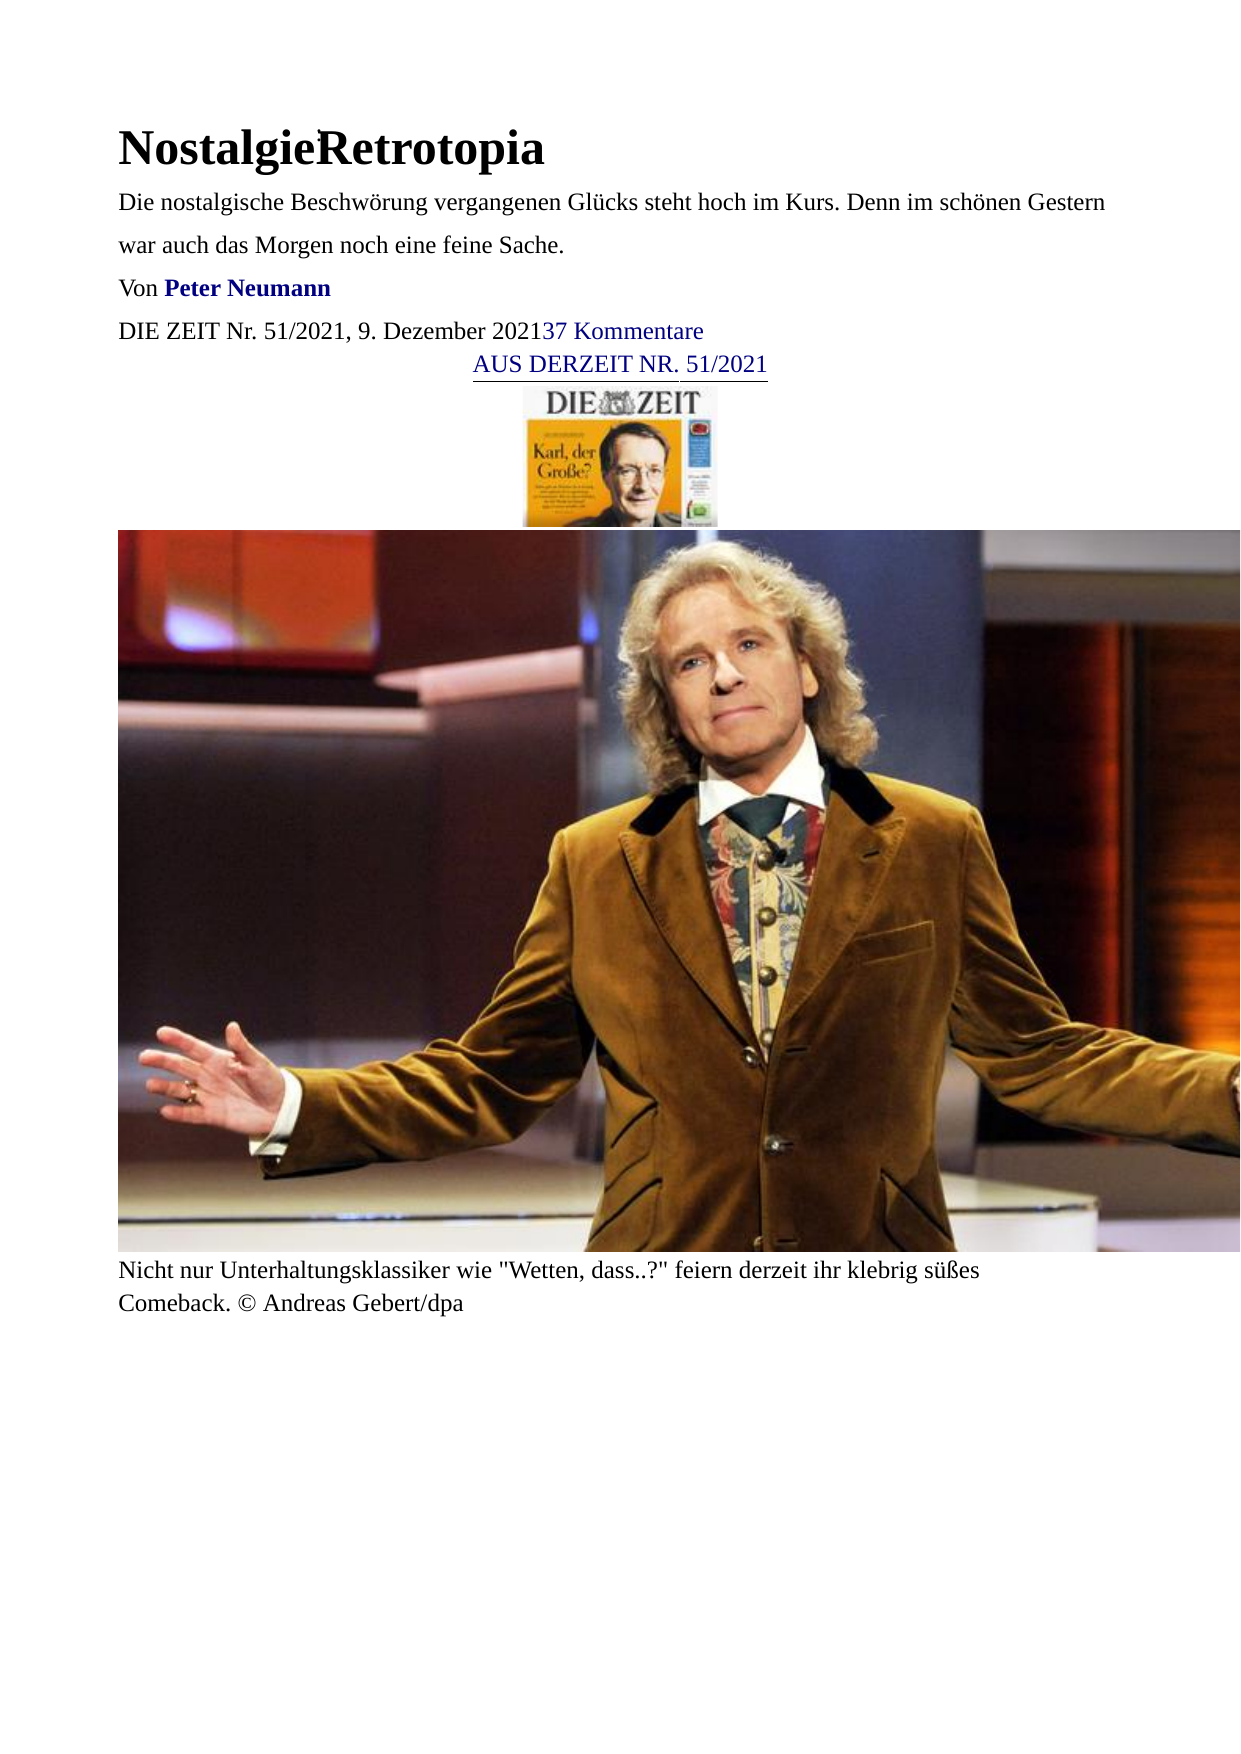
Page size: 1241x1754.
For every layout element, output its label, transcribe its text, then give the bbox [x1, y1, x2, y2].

picture [522, 386, 718, 527]
text Von Peter Neumann [118, 273, 1122, 302]
text AUS DERZEIT NR. 51/2021 [118, 349, 1122, 381]
picture [118, 530, 1241, 1252]
text Die nostalgische Beschwörung vergangenen Glücks steht hoch im Kurs. Denn im schönen Gestern war auch das Morgen noch eine feine Sache. [118, 187, 1122, 259]
text DIE ZEIT Nr. 51/2021, 9. Dezember 202137 Kommentare [118, 316, 1122, 345]
text Nicht nur Unterhaltungsklassiker wie "Wetten, dass..?" feiern derzeit ihr klebrig süßes Comeback. © Andreas Gebert/​dpa [118, 1255, 1122, 1317]
subtitle NostalgieRetrotopia [118, 118, 1122, 176]
